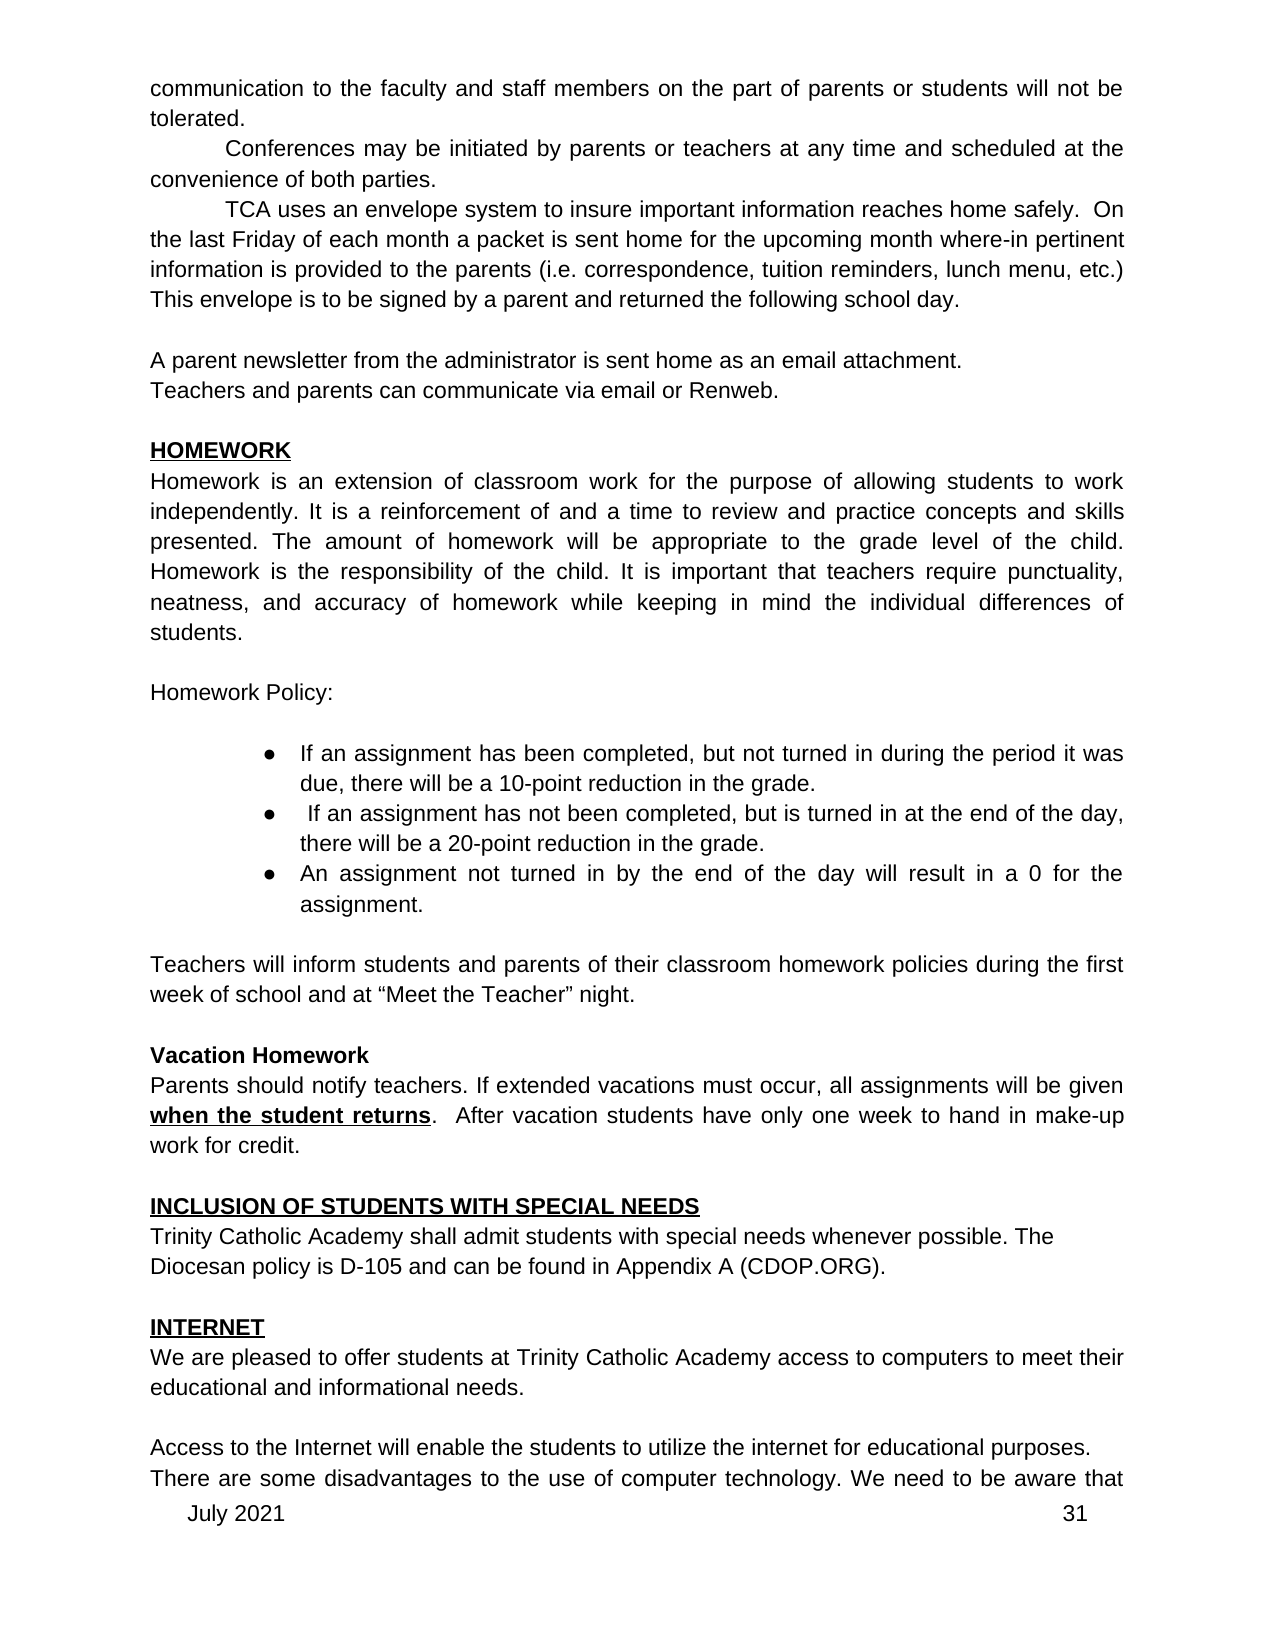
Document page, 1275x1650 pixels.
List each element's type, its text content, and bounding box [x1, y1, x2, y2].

list An assignment not turned in by the end of the day will result in a 0 for the assignment. [262, 860, 1125, 917]
text Homework is an extension of classroom work for the purpose of allowing students to work independently. It is a reinforcement of and a time to review and practice concepts and skills presented. The amount of homework will be appropriate to the grade level of the child. Homework is the responsibility of the child. It is important that teachers require punctuality, neatness, and accuracy of homework while keeping in mind the individual differences of students. [150, 468, 1125, 645]
text Trinity Catholic Academy shall admit students with special needs whenever possible. The Diocesan policy is D-105 and can be found in Appendix A (CDOP.ORG). [150, 1223, 1125, 1279]
text INTERNET [150, 1313, 1125, 1340]
text Parents should notify teachers. If extended vacations must occur, all assignments will be given when the student returns. After vacation students have only one week to hand in make-up work for credit. [150, 1072, 1125, 1159]
text Homework Policy: [150, 679, 1125, 706]
list If an assignment has been completed, but not turned in during the period it was due, there will be a 10-point reduction in the grade. [262, 739, 1125, 796]
text Conferences may be initiated by parents or teachers at any time and scheduled at the convenience of both parties. [150, 135, 1125, 192]
text Access to the Internet will enable the students to utilize the internet for educational purposes. [150, 1434, 1125, 1461]
text communication to the faculty and staff members on the part of parents or students will not be tolerated. [150, 75, 1125, 132]
text A parent newsletter from the administrator is sent home as an email attachment. [150, 347, 1125, 373]
text INCLUSION OF STUDENTS WITH SPECIAL NEEDS [150, 1193, 1125, 1219]
text HOMEWORK [150, 437, 1125, 464]
text Vacation Homework [150, 1042, 1125, 1068]
text Teachers and parents can communicate via email or Renweb. [150, 377, 1125, 403]
text TCA uses an envelope system to insure important information reaches home safely. On the last Friday of each month a packet is sent home for the upcoming month where-in pertinent information is provided to the parents (i.e. correspondence, tuition reminders, lunch menu, etc.) This envelope is to be signed by a parent and returned the following school day. [150, 196, 1125, 313]
text We are pleased to offer students at Trinity Catholic Academy access to computers to meet their educational and informational needs. [150, 1344, 1125, 1400]
text There are some disadvantages to the use of computer technology. We need to be aware that [150, 1464, 1125, 1491]
list If an assignment has not been completed, but is turned in at the end of the day, there will be a 20-point reduction in the grade. [262, 800, 1125, 857]
text Teachers will inform students and parents of their classroom homework policies during the first week of school and at “Meet the Teacher” night. [150, 951, 1125, 1008]
